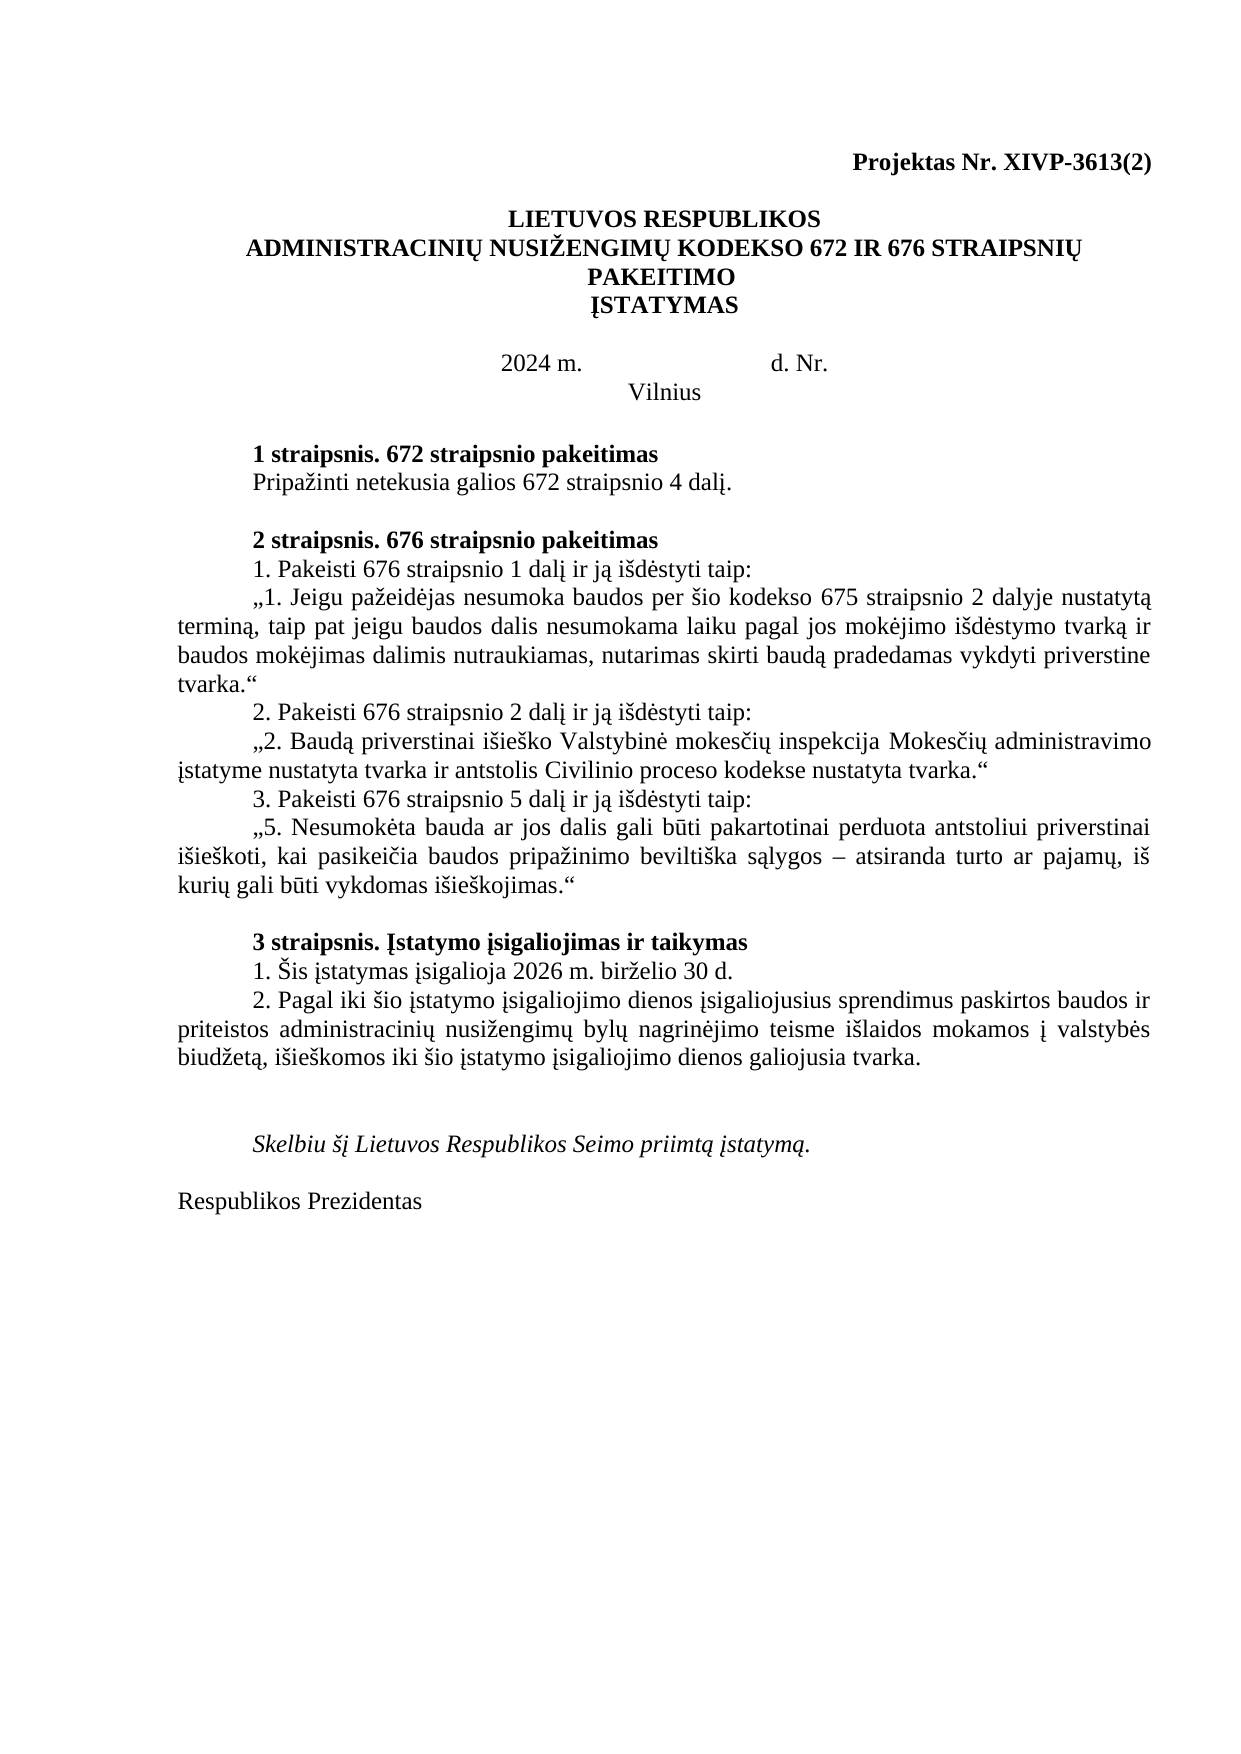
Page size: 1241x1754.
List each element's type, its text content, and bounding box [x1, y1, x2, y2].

text 1. Šis įstatymas įsigalioja 2026 m. birželio 30 d. [177, 956, 1152, 985]
text 2024 m. d. Nr. [177, 348, 1152, 377]
text Respublikos Prezidentas [177, 1186, 1152, 1215]
text Vilnius [177, 377, 1152, 406]
text Skelbiu šį Lietuvos Respublikos Seimo priimtą įstatymą. [177, 1129, 1152, 1157]
text 2. Pagal iki šio įstatymo įsigaliojimo dienos įsigaliojusius sprendimus paskirtos baudos ir priteistos administracinių nusižengimų bylų nagrinėjimo teisme išlaidos mokamos į valstybės biudžetą, išieškomos iki šio įstatymo įsigaliojimo dienos galiojusia tvarka. [177, 985, 1152, 1071]
text „1. Jeigu pažeidėjas nesumoka baudos per šio kodekso 675 straipsnio 2 dalyje nustatytą terminą, taip pat jeigu baudos dalis nesumokama laiku pagal jos mokėjimo išdėstymo tvarką ir baudos mokėjimas dalimis nutraukiamas, nutarimas skirti baudą pradedamas vykdyti priverstine tvarka.“ [177, 582, 1152, 697]
text 3. Pakeisti 676 straipsnio 5 dalį ir ją išdėstyti taip: [177, 784, 1152, 812]
subtitle Projektas Nr. XIVP-3613(2) [177, 147, 1152, 176]
text Pripažinti netekusia galios 672 straipsnio 4 dalį. [177, 467, 1152, 496]
text 1 straipsnis. 672 straipsnio pakeitimas [177, 439, 1152, 467]
text ADMINISTRACINIŲ NUSIŽENGIMŲ KODEKSO 672 IR 676 STRAIPSNIŲ PAKEITIMO [177, 233, 1152, 291]
text 3 straipsnis. Įstatymo įsigaliojimas ir taikymas [177, 927, 1152, 956]
text LIETUVOS RESPUBLIKOS [177, 204, 1152, 233]
text „2. Baudą priverstinai išieško Valstybinė mokesčių inspekcija Mokesčių administravimo įstatyme nustatyta tvarka ir antstolis Civilinio proceso kodekse nustatyta tvarka.“ [177, 726, 1152, 784]
text 1. Pakeisti 676 straipsnio 1 dalį ir ją išdėstyti taip: [177, 554, 1152, 582]
text 2. Pakeisti 676 straipsnio 2 dalį ir ją išdėstyti taip: [177, 697, 1152, 726]
text 2 straipsnis. 676 straipsnio pakeitimas [177, 525, 1152, 554]
text ĮSTATYMAS [177, 291, 1152, 319]
text „5. Nesumokėta bauda ar jos dalis gali būti pakartotinai perduota antstoliui priverstinai išieškoti, kai pasikeičia baudos pripažinimo beviltiška sąlygos – atsiranda turto ar pajamų, iš kurių gali būti vykdomas išieškojimas.“ [177, 812, 1152, 899]
